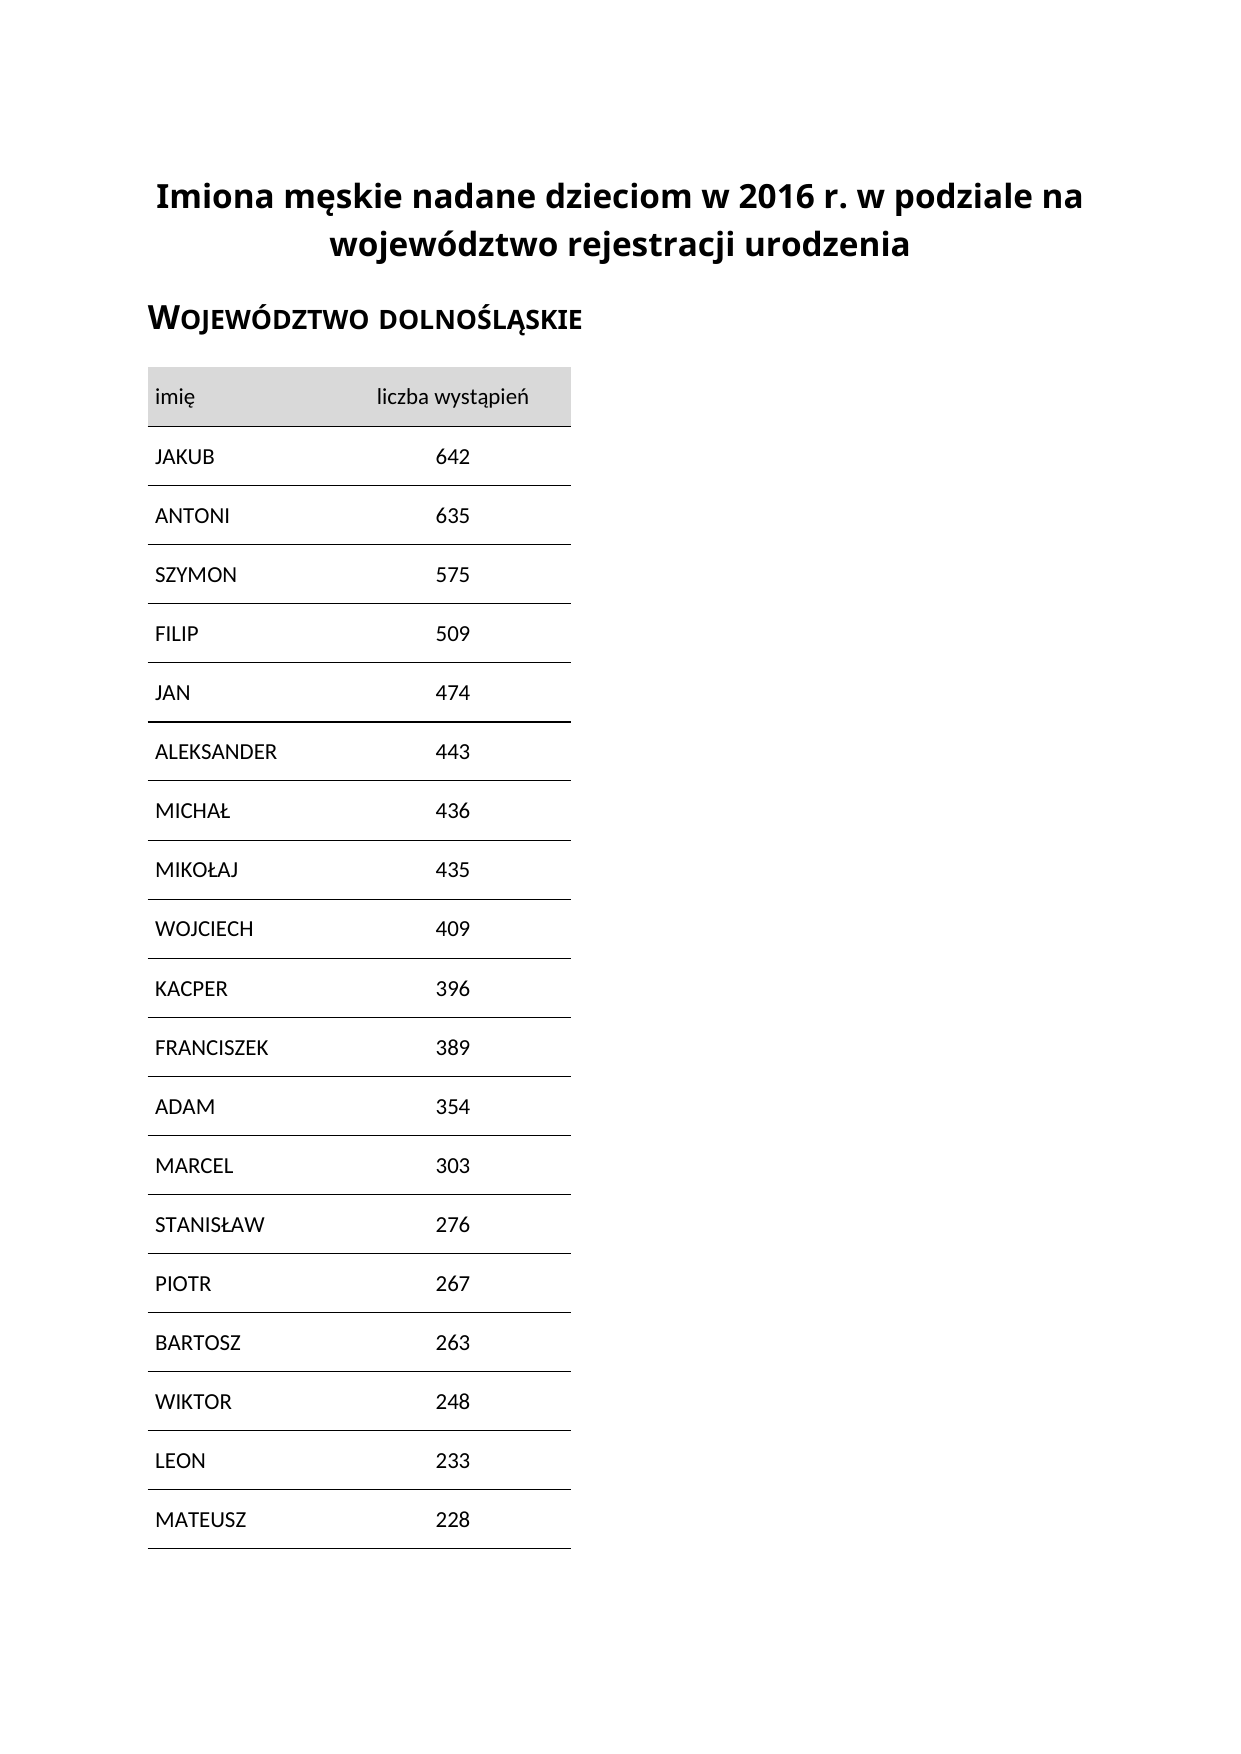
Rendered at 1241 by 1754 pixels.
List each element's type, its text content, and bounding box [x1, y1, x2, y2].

table_cell 435 [335, 841, 571, 898]
table_cell 276 [335, 1195, 571, 1253]
table_cell 642 [335, 427, 571, 485]
table_cell MIKOŁAJ [148, 841, 335, 898]
table_cell JAKUB [148, 427, 335, 485]
table_cell 233 [335, 1431, 571, 1489]
table_cell 474 [335, 663, 571, 721]
table_cell 443 [335, 723, 571, 780]
table_cell ADAM [148, 1077, 335, 1135]
table_cell KACPER [148, 959, 335, 1017]
table_cell ANTONI [148, 486, 335, 544]
table_cell MARCEL [148, 1136, 335, 1194]
table_cell SZYMON [148, 545, 335, 603]
table_cell 436 [335, 781, 571, 839]
table_cell WIKTOR [148, 1372, 335, 1430]
table_header imię [148, 367, 335, 426]
table_cell MICHAŁ [148, 781, 335, 839]
table_cell 409 [335, 900, 571, 958]
table_cell 267 [335, 1254, 571, 1312]
table_cell 575 [335, 545, 571, 603]
table_cell 248 [335, 1372, 571, 1430]
table_cell 228 [335, 1490, 571, 1548]
table_cell 509 [335, 604, 571, 662]
table_cell PIOTR [148, 1254, 335, 1312]
table_cell 396 [335, 959, 571, 1017]
table_cell FILIP [148, 604, 335, 662]
table_cell 635 [335, 486, 571, 544]
table_cell WOJCIECH [148, 900, 335, 958]
table_cell 354 [335, 1077, 571, 1135]
table_cell ALEKSANDER [148, 723, 335, 780]
subtitle Imiona męskie nadane dzieciom w 2016 r. w podziale na województwo rejestracji urodzenia [148, 173, 1093, 266]
table_cell FRANCISZEK [148, 1018, 335, 1076]
table_cell 389 [335, 1018, 571, 1076]
table_cell LEON [148, 1431, 335, 1489]
table_cell BARTOSZ [148, 1313, 335, 1371]
table_cell MATEUSZ [148, 1490, 335, 1548]
subtitle Województwo dolnośląskie [148, 294, 1093, 339]
table_cell 303 [335, 1136, 571, 1194]
table_cell 263 [335, 1313, 571, 1371]
table_header liczba wystąpień [335, 367, 571, 426]
table_cell STANISŁAW [148, 1195, 335, 1253]
table_cell JAN [148, 663, 335, 721]
